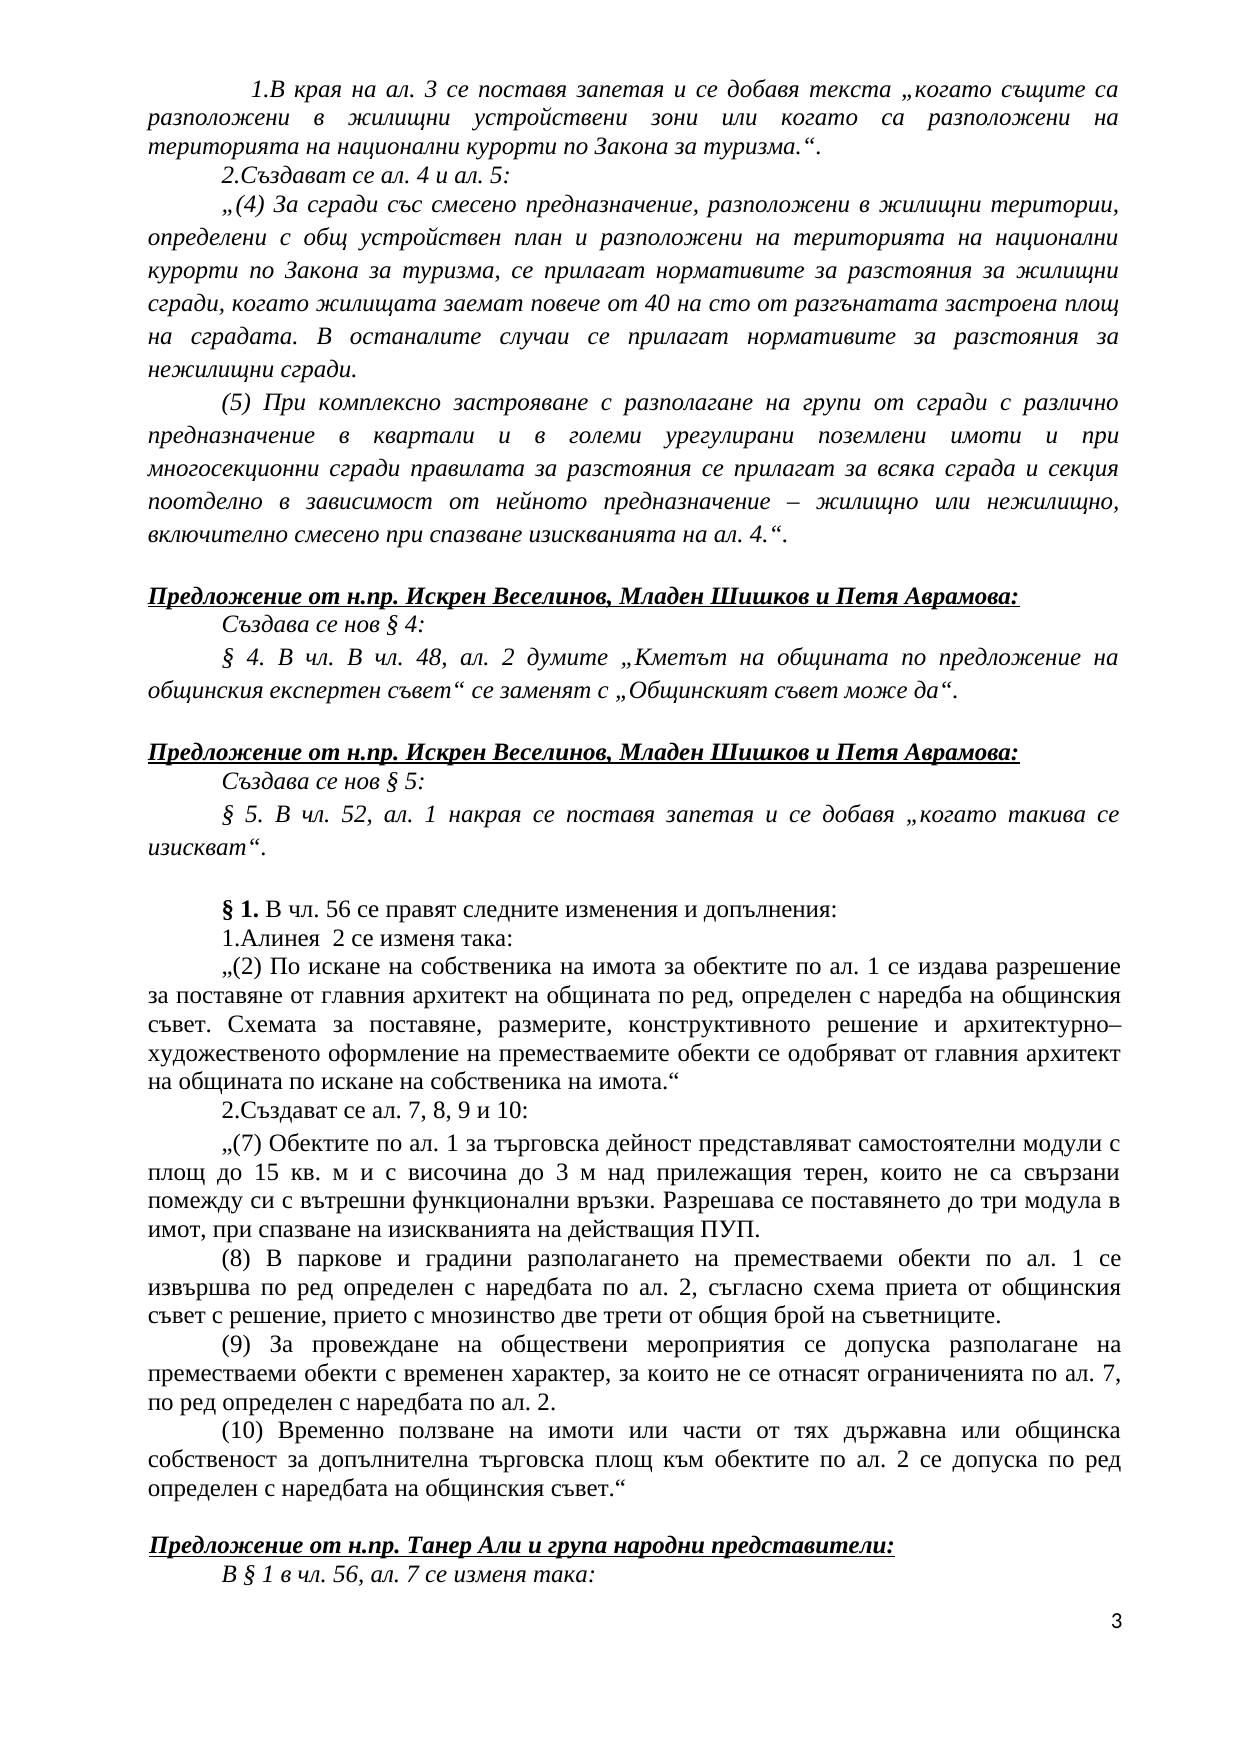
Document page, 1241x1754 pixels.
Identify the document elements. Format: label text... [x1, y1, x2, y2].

text (10) Временно ползване на имоти или части от тях държавна или общинска собственост за допълнителна търговска площ към обектите по ал. 2 се допуска по ред определен с наредбата на общинския съвет.“ [148, 1416, 1122, 1502]
text Създава се нов § 4: [148, 609, 1122, 638]
text (8) В паркове и градини разполагането на преместваеми обекти по ал. 1 се извършва по ред определен с наредбата по ал. 2, съгласно схема приета от общинския съвет с решение, прието с мнозинство две трети от общия брой на съветниците. [148, 1243, 1122, 1329]
text § 4. В чл. В чл. 48, ал. 2 думите „Кметът на общината по предложение на общинския експертен съвет“ се заменят с „Общинският съвет може да“. [148, 642, 1122, 704]
text Създава се нов § 5: [148, 766, 1122, 795]
list 1.Алинея 2 се изменя така: [148, 923, 1122, 951]
text (9) За провеждане на обществени мероприятия се допуска разполагане на преместваеми обекти с временен характер, за които не се отнасят ограниченията по ал. 7, по ред определен с наредбата по ал. 2. [148, 1329, 1122, 1416]
text 2.Създават се ал. 4 и ал. 5: [148, 160, 1122, 189]
text § 1. В чл. 56 се правят следните изменения и допълнения: [148, 894, 1122, 923]
text § 5. В чл. 52, ал. 1 накрая се поставя запетая и се добавя „когато такива се изискват“. [148, 799, 1122, 861]
text „(4) За сгради със смесено предназначение, разположени в жилищни територии, определени с общ устройствен план и разположени на територията на национални курорти по Закона за туризма, се прилагат нормативите за разстояния за жилищни сгради, когато жилищата заемат повече от 40 на сто от разгънатата застроена площ на сградата. В останалите случаи се прилагат нормативите за разстояния за нежилищни сгради. [148, 189, 1122, 383]
text „(2) По искане на собственика на имота за обектите по ал. 1 се издава разрешение за поставяне от главния архитект на общината по ред, определен с наредба на общинския съвет. Схемата за поставяне, размерите, конструктивното решение и архитектурно–художественото оформление на преместваемите обекти се одобряват от главния архитект на общината по искане на собственика на имота.“ [148, 951, 1122, 1095]
text 2.Създават се ал. 7, 8, 9 и 10: [148, 1095, 1122, 1124]
text 1.В края на ал. 3 се поставя запетая и се добавя текста „когато същите са разположени в жилищни устройствени зони или когато са разположени на територията на национални курорти по Закона за туризма.“. [148, 74, 1122, 160]
text „(7) Обектите по ал. 1 за търговска дейност представляват самостоятелни модули с площ до 15 кв. м и с височина до 3 м над прилежащия терен, които не са свързани помежду си с вътрешни функционални връзки. Разрешава се поставянето до три модула в имот, при спазване на изискванията на действащия ПУП. [148, 1128, 1122, 1243]
text Предложение от н.пр. Искрен Веселинов, Младен Шишков и Петя Аврамова: [148, 581, 1122, 609]
text В § 1 в чл. 56, ал. 7 се изменя така: [148, 1559, 1122, 1588]
text Предложение от н.пр. Танер Али и група народни представители: [148, 1531, 1122, 1559]
text (5) При комплексно застрояване с разполагане на групи от сгради с различно предназначение в квартали и в големи урегулирани поземлени имоти и при многосекционни сгради правилата за разстояния се прилагат за всяка сграда и секция поотделно в зависимост от нейното предназначение – жилищно или нежилищно, включително смесено при спазване изискванията на ал. 4.“. [148, 387, 1122, 548]
text Предложение от н.пр. Искрен Веселинов, Младен Шишков и Петя Аврамова: [148, 737, 1122, 766]
